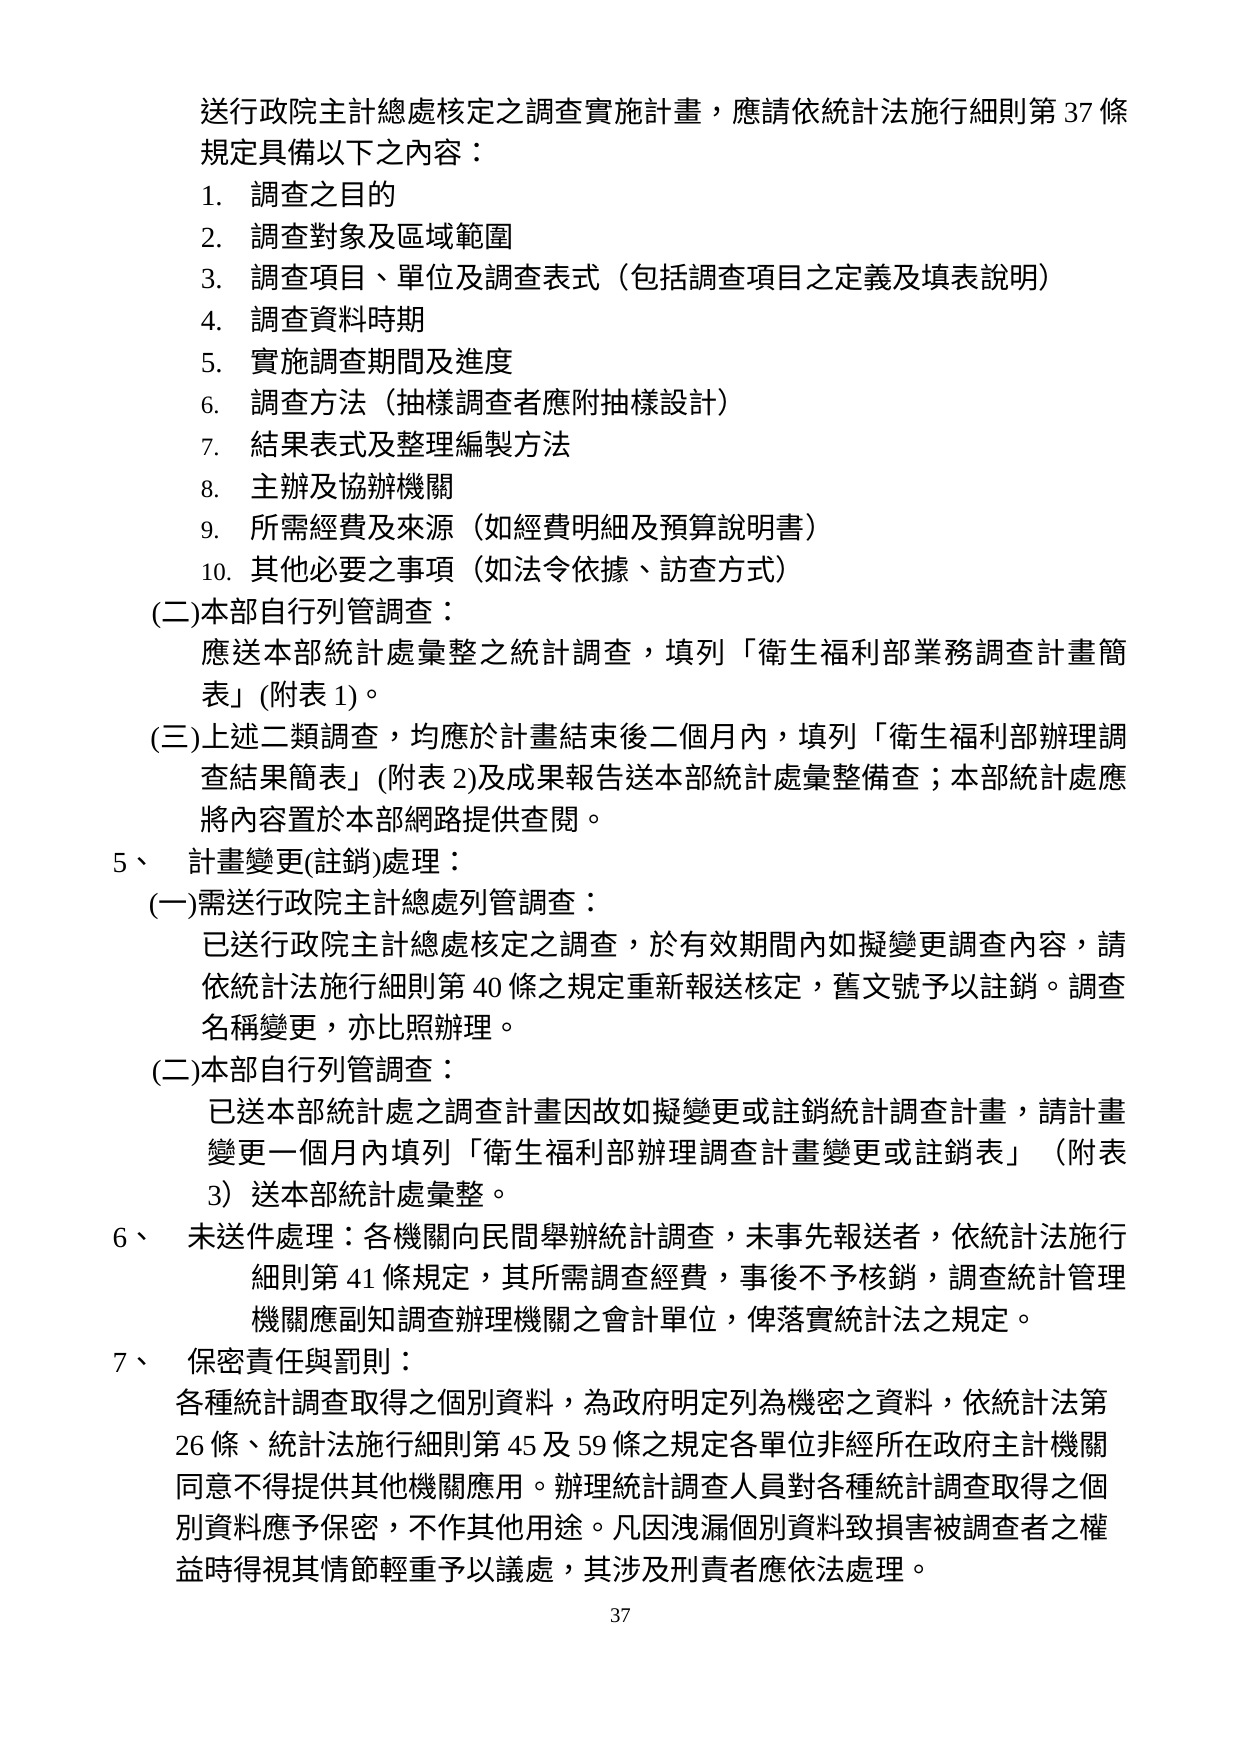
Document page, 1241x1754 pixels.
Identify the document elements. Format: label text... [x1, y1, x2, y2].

text 各種統計調查取得之個別資料，為政府明定列為機密之資料，依統計法第26條、統計法施行細則第45及59條之規定各單位非經所在政府主計機關同意不得提供其他機關應用。辦理統計調查人員對各種統計調查取得之個別資料應予保密，不作其他用途。凡因洩漏個別資料致損害被調查者之權益時得視其情節輕重予以議處，其涉及刑責者應依法處理。 [175, 1380, 1128, 1589]
text 送行政院主計總處核定之調查實施計畫，應請依統計法施行細則第37條規定具備以下之內容： [200, 89, 1128, 172]
list 所需經費及來源（如經費明細及預算說明書） [201, 505, 1128, 547]
text 應送本部統計處彙整之統計調查，填列「衛生福利部業務調查計畫簡表」(附表1)。 [201, 630, 1128, 714]
list 結果表式及整理編製方法 [201, 422, 1128, 464]
text (一)需送行政院主計總處列管調查： [112, 880, 1128, 922]
list 其他必要之事項（如法令依據、訪查方式） [201, 547, 1128, 589]
list 調查對象及區域範圍 [201, 214, 1128, 255]
list 調查資料時期 [201, 297, 1128, 339]
text (二)本部自行列管調查： [152, 1047, 1128, 1089]
text (二)本部自行列管調查： [151, 589, 1128, 630]
list 計畫變更(註銷)處理： [112, 839, 1128, 880]
text 已送本部統計處之調查計畫因故如擬變更或註銷統計調查計畫，請計畫變更一個月內填列「衛生福利部辦理調查計畫變更或註銷表」（附表3）送本部統計處彙整。 [207, 1089, 1128, 1214]
text 已送行政院主計總處核定之調查，於有效期間內如擬變更調查內容，請依統計法施行細則第40條之規定重新報送核定，舊文號予以註銷。調查名稱變更，亦比照辦理。 [201, 922, 1128, 1047]
list 未送件處理：各機關向民間舉辦統計調查，未事先報送者，依統計法施行細則第41條規定，其所需調查經費，事後不予核銷，調查統計管理機關應副知調查辦理機關之會計單位，俾落實統計法之規定。 [112, 1214, 1128, 1339]
list 調查項目、單位及調查表式（包括調查項目之定義及填表說明） [201, 255, 1128, 297]
list 主辦及協辦機關 [201, 464, 1128, 505]
list 保密責任與罰則： [112, 1339, 1128, 1380]
text (三)上述二類調查，均應於計畫結束後二個月內，填列「衛生福利部辦理調查結果簡表」(附表2)及成果報告送本部統計處彙整備查；本部統計處應將內容置於本部網路提供查閱。 [150, 714, 1128, 839]
list 實施調查期間及進度 [201, 339, 1128, 380]
list 調查方法（抽樣調查者應附抽樣設計） [201, 380, 1128, 422]
list 調查之目的 [201, 172, 1128, 214]
